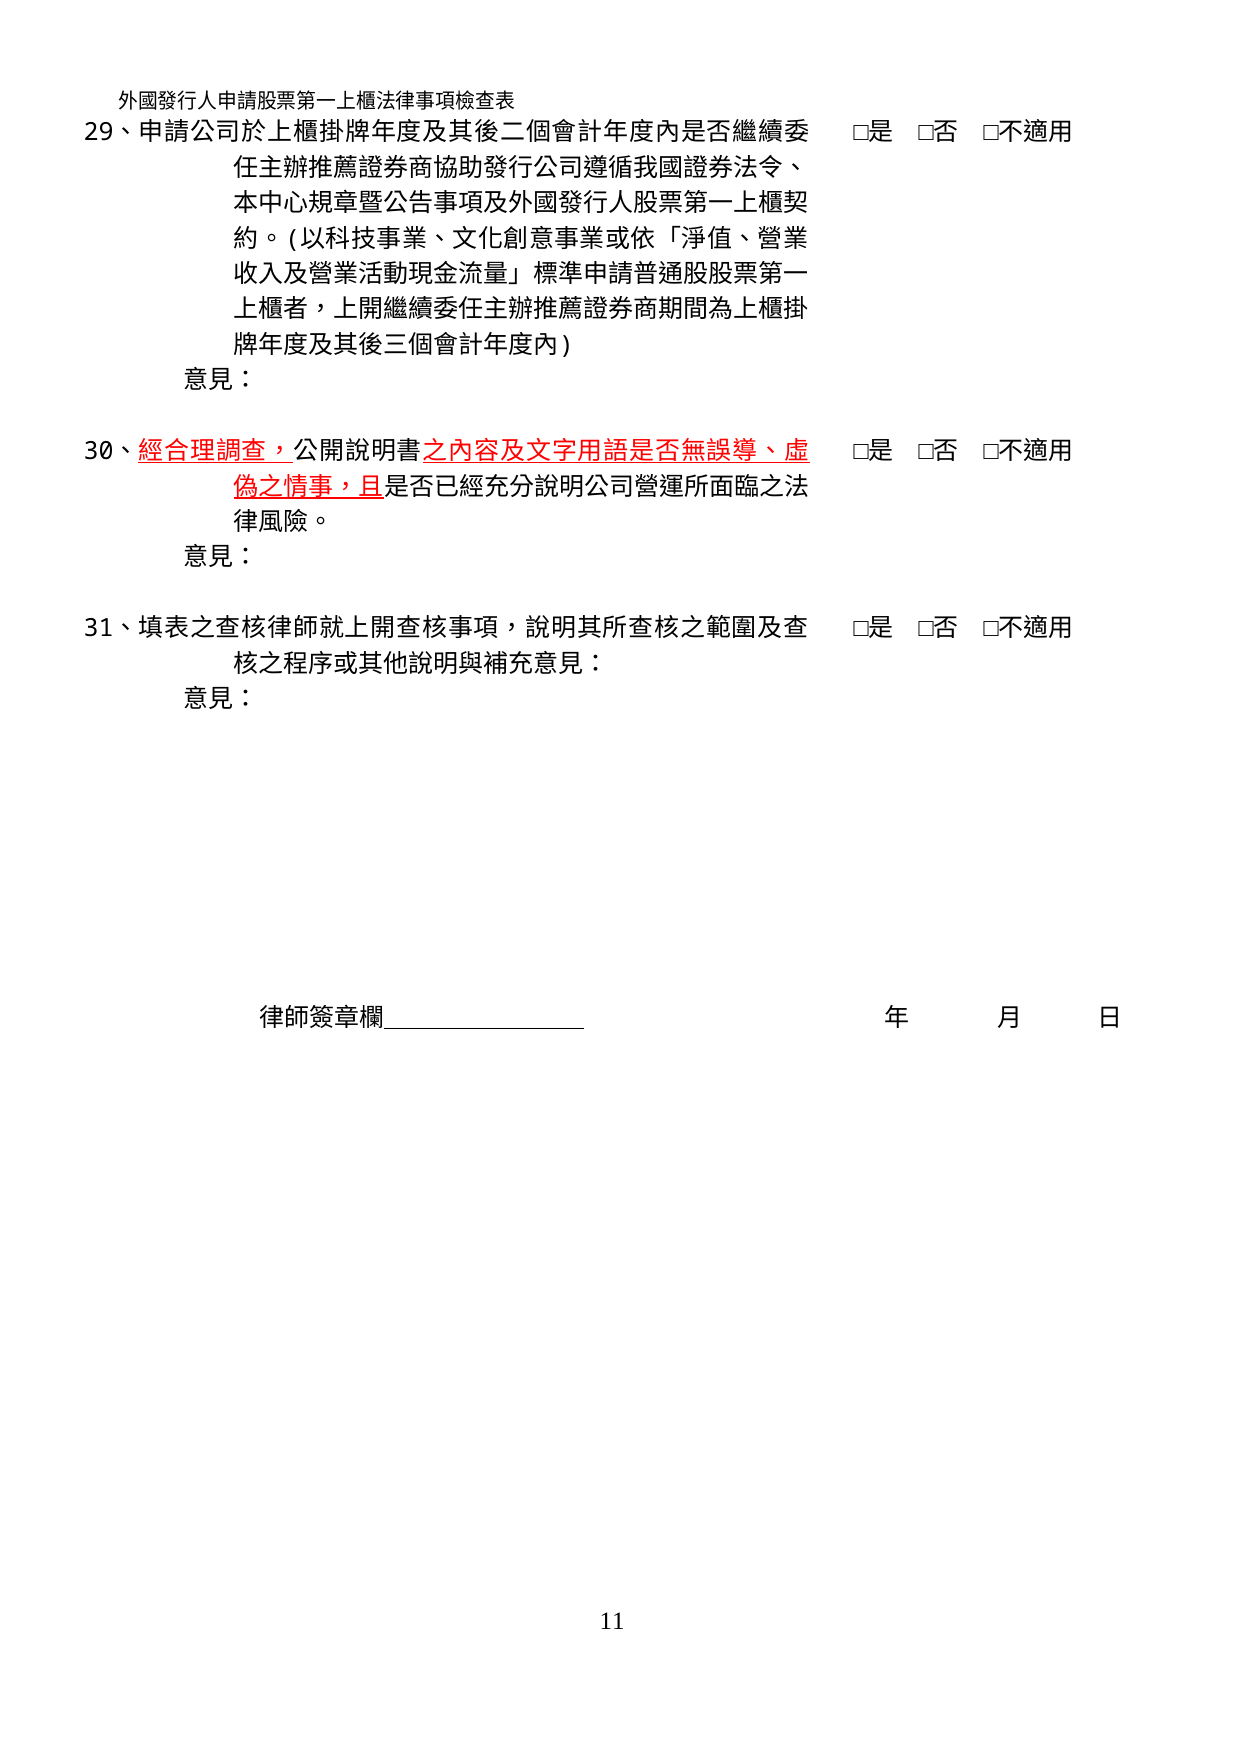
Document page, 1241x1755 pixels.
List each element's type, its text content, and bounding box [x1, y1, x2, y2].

table_cell □是 □否 □不適用 [810, 608, 1117, 750]
table_cell 申請公司於上櫃掛牌年度及其後二個會計年度內是否繼續委任主辦推薦證券商協助發行公司遵循我國證券法令、本中心規章暨公告事項及外國發行人股票第一上櫃契約。(以科技事業、文化創意事業或依「淨值、營業收入及營業活動現金流量」標準申請普通股股票第一上櫃者，上開繼續委任主辦推薦證券商期間為上櫃掛牌年度及其後三個會計年度內) 意見： [83, 113, 810, 431]
table_cell 填表之查核律師就上開查核事項，說明其所查核之範圍及查核之程序或其他說明與補充意見： 意見： [83, 608, 810, 750]
table_cell 經合理調查，公開說明書之內容及文字用語是否無誤導、虛偽之情事，且是否已經充分說明公司營運所面臨之法律風險。 意見： [83, 431, 810, 608]
table_cell □是 □否 □不適用 [810, 431, 1117, 608]
table_cell □是 □否 □不適用 [810, 113, 1117, 431]
text 律師簽章欄＿＿＿＿＿＿＿＿ 年 月 日 [259, 998, 1140, 1033]
